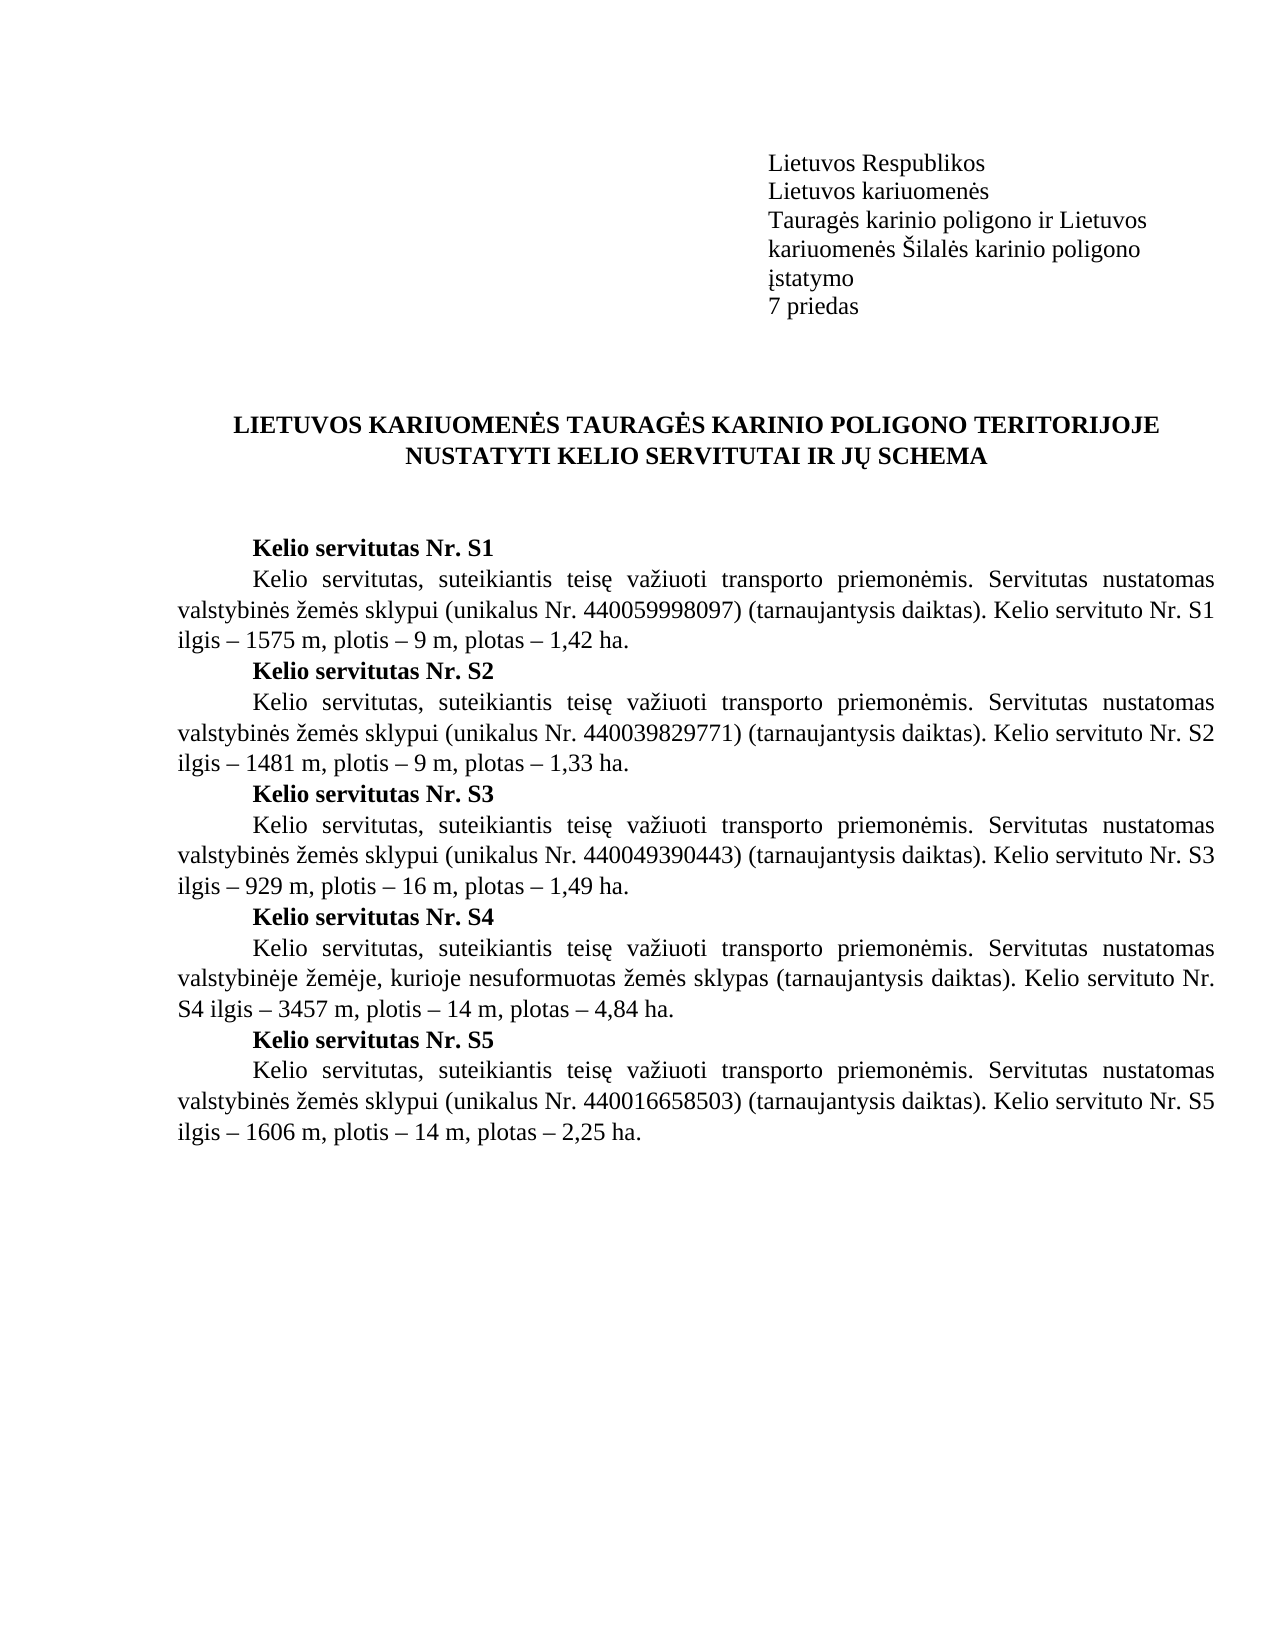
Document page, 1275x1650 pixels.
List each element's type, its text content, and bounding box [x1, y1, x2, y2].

text Kelio servitutas Nr. S2 [177, 656, 1216, 685]
text Lietuvos kariuomenės [768, 176, 1216, 205]
text 7 priedas [768, 291, 1216, 320]
text Kelio servitutas Nr. S1 [177, 533, 1216, 562]
text kariuomenės Šilalės karinio poligono [768, 234, 1216, 263]
text Kelio servitutas, suteikiantis teisę važiuoti transporto priemonėmis. Servitutas nustatomas valstybinės žemės sklypui (unikalus Nr. 440059998097) (tarnaujantysis daiktas). Kelio servituto Nr. S1 ilgis – 1575 m, plotis – 9 m, plotas – 1,42 ha. [177, 564, 1216, 654]
text Kelio servitutas, suteikiantis teisę važiuoti transporto priemonėmis. Servitutas nustatomas valstybinės žemės sklypui (unikalus Nr. 440049390443) (tarnaujantysis daiktas). Kelio servituto Nr. S3 ilgis – 929 m, plotis – 16 m, plotas – 1,49 ha. [177, 810, 1216, 900]
text Lietuvos Respublikos [768, 148, 1216, 176]
text įstatymo [768, 263, 1216, 291]
text LIETUVOS KARIUOMENĖS TAURAGĖS KARINIO POLIGONO TERITORIJOJE NUSTATYTI KELIO SERVITUTAI IR JŲ SCHEMA [177, 410, 1216, 470]
text Kelio servitutas, suteikiantis teisę važiuoti transporto priemonėmis. Servitutas nustatomas valstybinės žemės sklypui (unikalus Nr. 440016658503) (tarnaujantysis daiktas). Kelio servituto Nr. S5 ilgis – 1606 m, plotis – 14 m, plotas – 2,25 ha. [177, 1056, 1216, 1146]
text Kelio servitutas Nr. S4 [177, 902, 1216, 931]
text Kelio servitutas, suteikiantis teisę važiuoti transporto priemonėmis. Servitutas nustatomas valstybinėje žemėje, kurioje nesuformuotas žemės sklypas (tarnaujantysis daiktas). Kelio servituto Nr. S4 ilgis – 3457 m, plotis – 14 m, plotas – 4,84 ha. [177, 933, 1216, 1023]
text Kelio servitutas Nr. S5 [177, 1025, 1216, 1054]
text Tauragės karinio poligono ir Lietuvos [768, 205, 1216, 234]
text Kelio servitutas, suteikiantis teisę važiuoti transporto priemonėmis. Servitutas nustatomas valstybinės žemės sklypui (unikalus Nr. 440039829771) (tarnaujantysis daiktas). Kelio servituto Nr. S2 ilgis – 1481 m, plotis – 9 m, plotas – 1,33 ha. [177, 687, 1216, 777]
text Kelio servitutas Nr. S3 [177, 779, 1216, 808]
